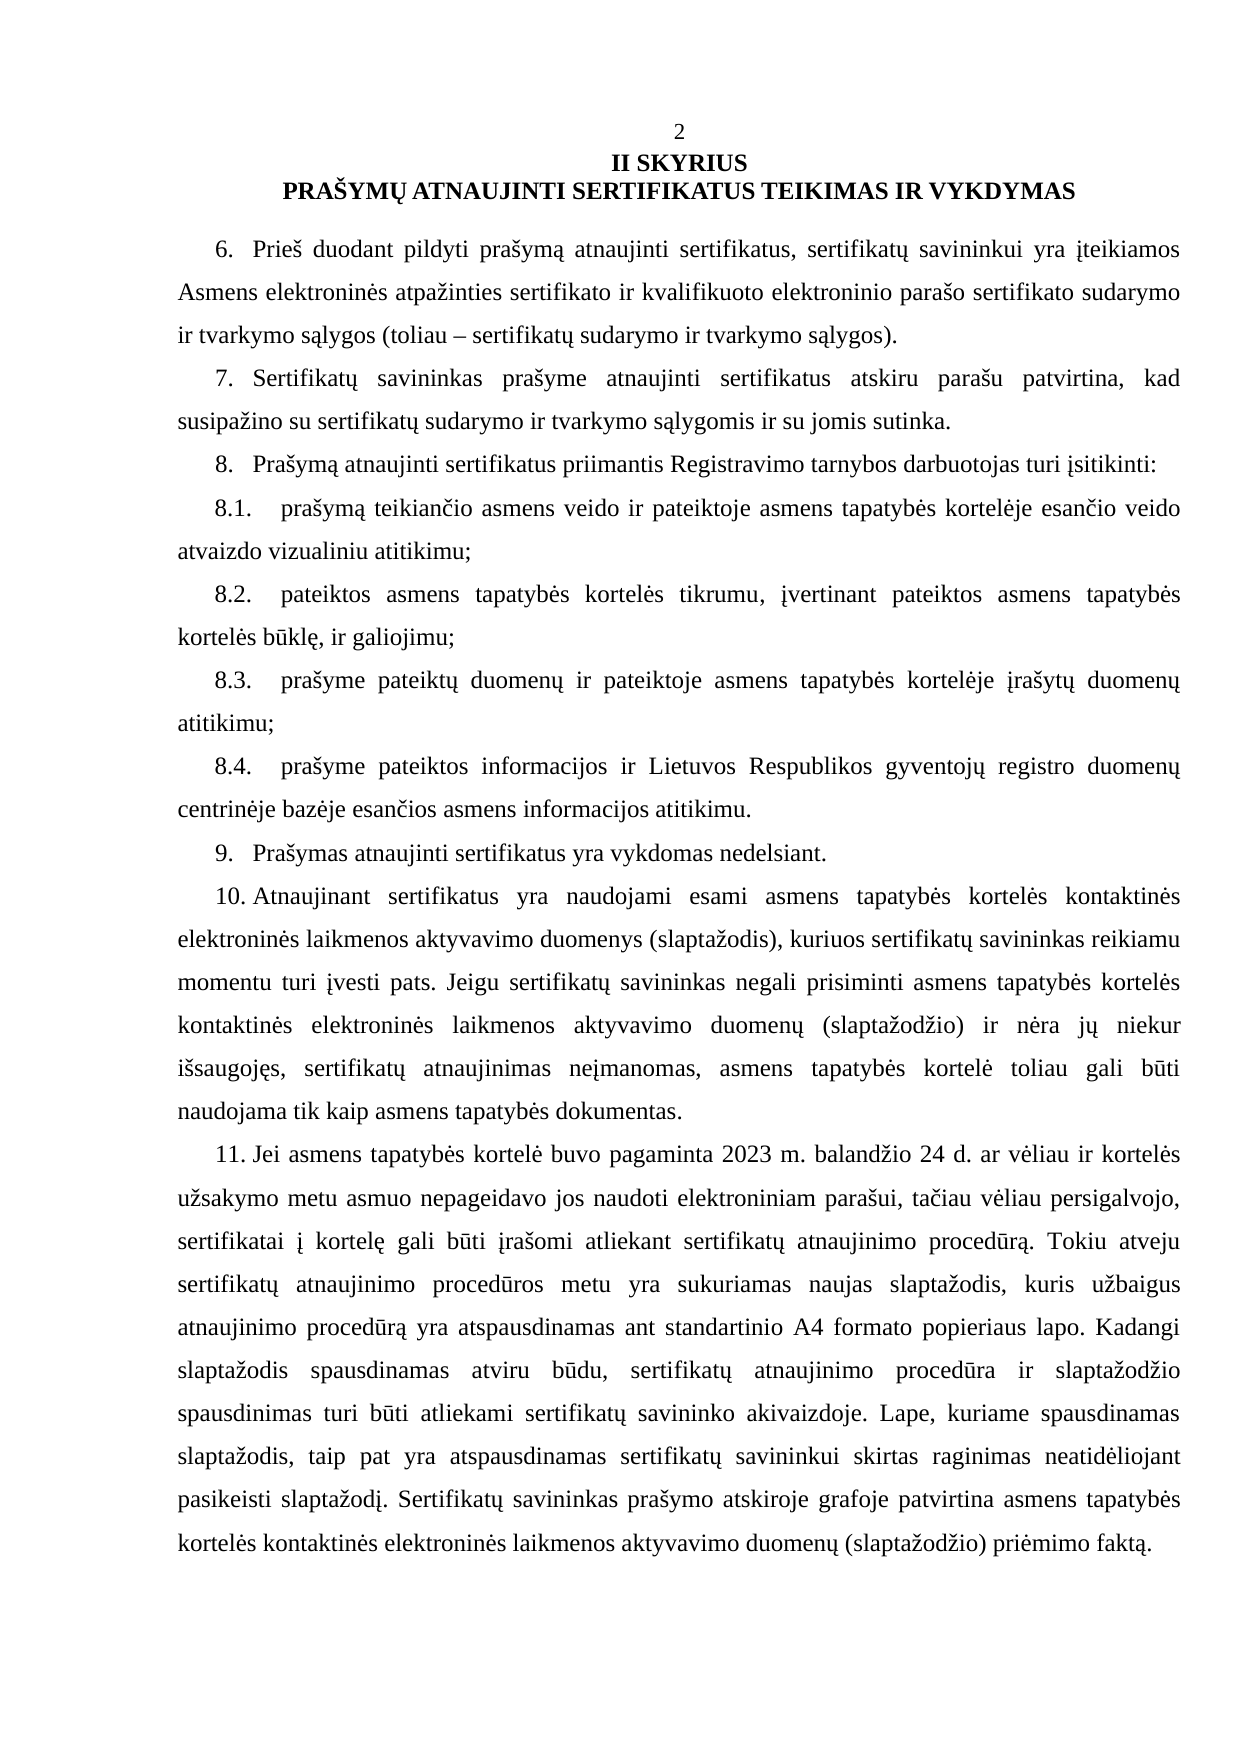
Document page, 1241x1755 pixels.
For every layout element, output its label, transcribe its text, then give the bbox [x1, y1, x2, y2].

text 11. Jei asmens tapatybės kortelė buvo pagaminta 2023 m. balandžio 24 d. ar vėliau ir kortelės užsakymo metu asmuo nepageidavo jos naudoti elektroniniam parašui, tačiau vėliau persigalvojo, sertifikatai į kortelę gali būti įrašomi atliekant sertifikatų atnaujinimo procedūrą. Tokiu atveju sertifikatų atnaujinimo procedūros metu yra sukuriamas naujas slaptažodis, kuris užbaigus atnaujinimo procedūrą yra atspausdinamas ant standartinio A4 formato popieriaus lapo. Kadangi slaptažodis spausdinamas atviru būdu, sertifikatų atnaujinimo procedūra ir slaptažodžio spausdinimas turi būti atliekami sertifikatų savininko akivaizdoje. Lape, kuriame spausdinamas slaptažodis, taip pat yra atspausdinamas sertifikatų savininkui skirtas raginimas neatidėliojant pasikeisti slaptažodį. Sertifikatų savininkas prašymo atskiroje grafoje patvirtina asmens tapatybės kortelės kontaktinės elektroninės laikmenos aktyvavimo duomenų (slaptažodžio) priėmimo faktą. [177, 1139, 1181, 1556]
text 8.2. pateiktos asmens tapatybės kortelės tikrumu, įvertinant pateiktos asmens tapatybės kortelės būklę, ir galiojimu; [177, 579, 1181, 651]
text 7. Sertifikatų savininkas prašyme atnaujinti sertifikatus atskiru parašu patvirtina, kad susipažino su sertifikatų sudarymo ir tvarkymo sąlygomis ir su jomis sutinka. [177, 363, 1181, 435]
text 8.4. prašyme pateiktos informacijos ir Lietuvos Respublikos gyventojų registro duomenų centrinėje bazėje esančios asmens informacijos atitikimu. [177, 751, 1181, 823]
text 8.1. prašymą teikiančio asmens veido ir pateiktoje asmens tapatybės kortelėje esančio veido atvaizdo vizualiniu atitikimu; [177, 493, 1181, 564]
text 10. Atnaujinant sertifikatus yra naudojami esami asmens tapatybės kortelės kontaktinės elektroninės laikmenos aktyvavimo duomenys (slaptažodis), kuriuos sertifikatų savininkas reikiamu momentu turi įvesti pats. Jeigu sertifikatų savininkas negali prisiminti asmens tapatybės kortelės kontaktinės elektroninės laikmenos aktyvavimo duomenų (slaptažodžio) ir nėra jų niekur išsaugojęs, sertifikatų atnaujinimas neįmanomas, asmens tapatybės kortelė toliau gali būti naudojama tik kaip asmens tapatybės dokumentas. [177, 881, 1181, 1125]
text 8.3. prašyme pateiktų duomenų ir pateiktoje asmens tapatybės kortelėje įrašytų duomenų atitikimu; [177, 665, 1181, 737]
text Prašymų atnaujinti sertifikatus teikimas ir vykdymas [177, 176, 1181, 205]
text 8. Prašymą atnaujinti sertifikatus priimantis Registravimo tarnybos darbuotojas turi įsitikinti: [177, 449, 1181, 478]
text 6. Prieš duodant pildyti prašymą atnaujinti sertifikatus, sertifikatų savininkui yra įteikiamos Asmens elektroninės atpažinties sertifikato ir kvalifikuoto elektroninio parašo sertifikato sudarymo ir tvarkymo sąlygos (toliau – sertifikatų sudarymo ir tvarkymo sąlygos). [177, 234, 1181, 349]
text II SKYRIUS [177, 148, 1181, 176]
text 9. Prašymas atnaujinti sertifikatus yra vykdomas nedelsiant. [177, 838, 1181, 866]
